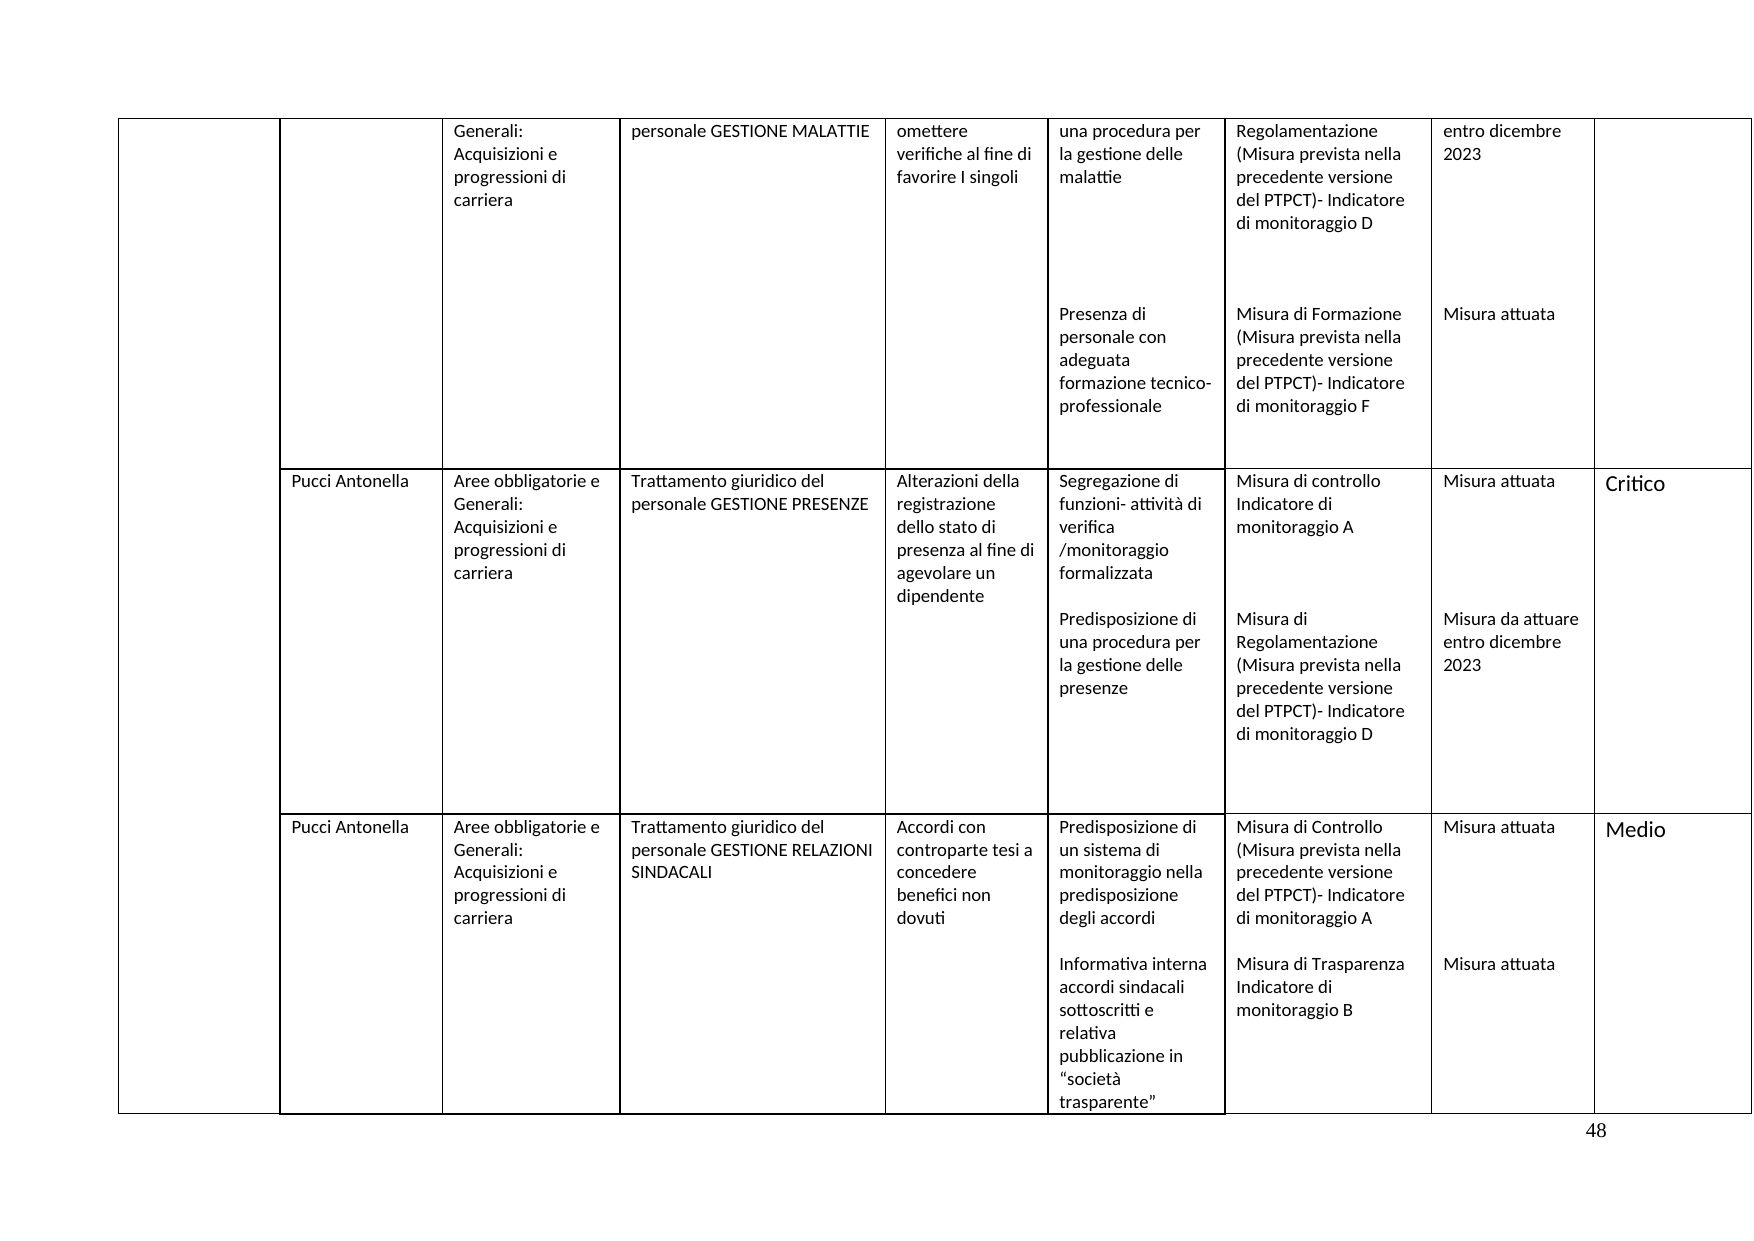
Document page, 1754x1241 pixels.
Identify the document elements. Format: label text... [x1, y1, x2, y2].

table_cell personale GESTIONE MALATTIE [621, 119, 885, 468]
table_cell Trattamento giuridico del personale GESTIONE RELAZIONI SINDACALI [621, 815, 885, 1113]
table_cell entro dicembre 2023 Misura attuata [1432, 119, 1594, 468]
table_cell [1595, 119, 1751, 468]
table_cell Aree obbligatorie e Generali: Acquisizioni e progressioni di carriera [443, 815, 619, 1113]
table_cell Generali: Acquisizioni e progressioni di carriera [443, 119, 619, 468]
table_cell una procedura per la gestione delle malattie Presenza di personale con adeguata formazione tecnico-professionale [1049, 119, 1224, 468]
table_cell Aree obbligatorie e Generali: Acquisizioni e progressioni di carriera [443, 470, 619, 813]
table_cell Trattamento giuridico del personale GESTIONE PRESENZE [621, 470, 885, 813]
table_cell Pucci Antonella [281, 470, 442, 813]
table_cell Pucci Antonella [281, 815, 442, 1113]
table_cell Regolamentazione (Misura prevista nella precedente versione del PTPCT)- Indicatore di monitoraggio D Misura di Formazione (Misura prevista nella precedente versione del PTPCT)- Indicatore di monitoraggio F [1226, 119, 1431, 468]
table_cell Misura attuata Misura attuata [1432, 814, 1594, 1113]
table_cell Misura di Controllo (Misura prevista nella precedente versione del PTPCT)- Indicatore di monitoraggio A Misura di Trasparenza Indicatore di monitoraggio B [1226, 814, 1431, 1113]
table_cell Misura attuata Misura da attuare entro dicembre 2023 [1432, 469, 1594, 813]
table_cell Accordi con controparte tesi a concedere benefici non dovuti [886, 815, 1047, 1113]
table_cell Medio [1595, 814, 1751, 1113]
table_cell Predisposizione di un sistema di monitoraggio nella predisposizione degli accordi Informativa interna accordi sindacali sottoscritti e relativa pubblicazione in “società trasparente” [1049, 815, 1224, 1113]
table_cell [281, 119, 442, 468]
table_cell Alterazioni della registrazione dello stato di presenza al fine di agevolare un dipendente [886, 470, 1047, 813]
table_cell [119, 119, 279, 1113]
table_cell Segregazione di funzioni- attività di verifica /monitoraggio formalizzata Predisposizione di una procedura per la gestione delle presenze [1049, 470, 1224, 813]
table_cell omettere verifiche al fine di favorire I singoli [886, 119, 1047, 468]
table_cell Critico [1595, 469, 1751, 813]
table_cell Misura di controllo Indicatore di monitoraggio A Misura di Regolamentazione (Misura prevista nella precedente versione del PTPCT)- Indicatore di monitoraggio D [1226, 469, 1431, 813]
